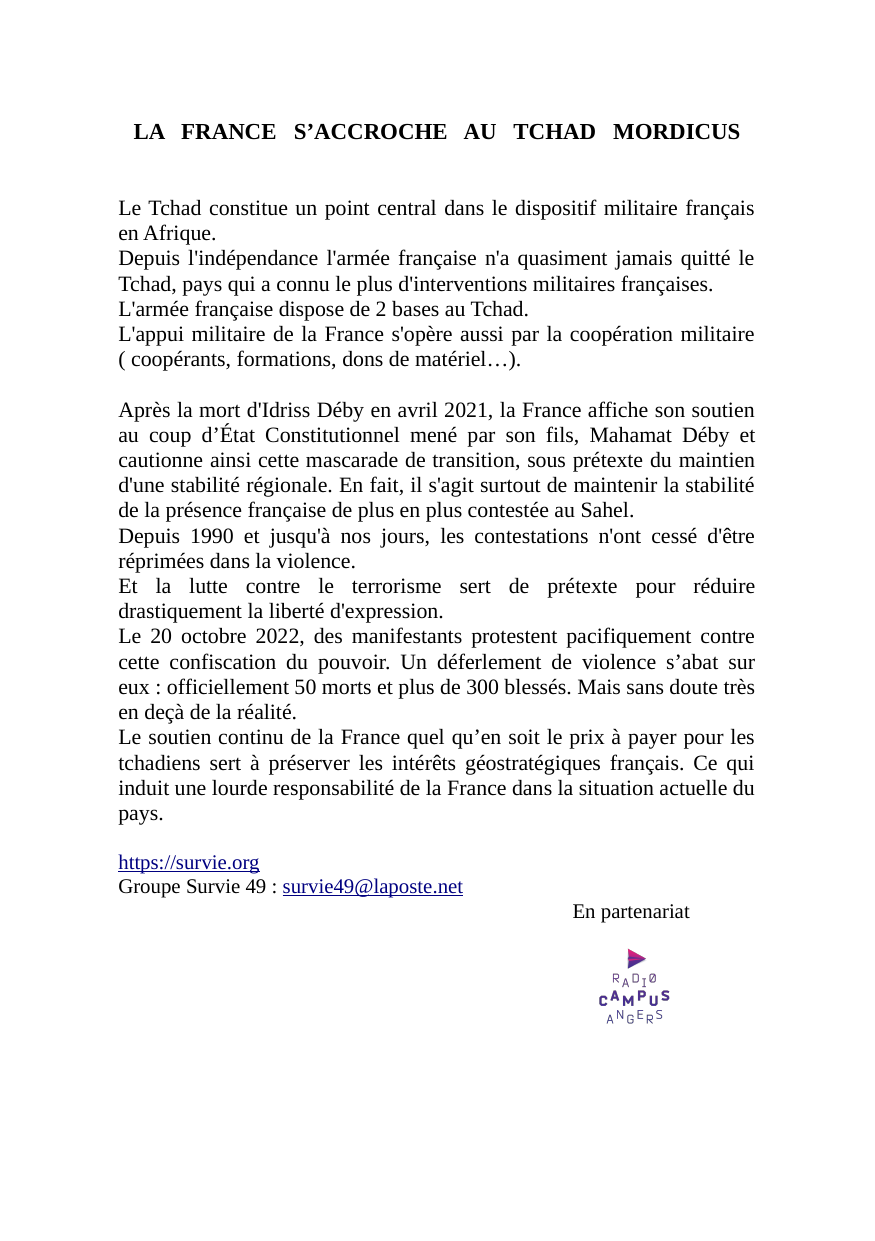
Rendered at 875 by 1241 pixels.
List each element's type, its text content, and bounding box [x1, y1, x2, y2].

picture [582, 937, 687, 1042]
text Depuis 1990 et jusqu'à nos jours, les contestations n'ont cessé d'être réprimées dans la violence. [118, 523, 756, 573]
text LA FRANCE S’ACCROCHE AU TCHAD MORDICUS [118, 118, 756, 144]
text Après la mort d'Idriss Déby en avril 2021, la France affiche son soutien au coup d’État Constitutionnel mené par son fils, Mahamat Déby et cautionne ainsi cette mascarade de transition, sous prétexte du maintien d'une stabilité régionale. En fait, il s'agit surtout de maintenir la stabilité de la présence française de plus en plus contestée au Sahel. [118, 397, 756, 523]
text En partenariat [272, 898, 756, 924]
text Groupe Survie 49 : survie49@laposte.net [118, 874, 756, 898]
text Le 20 octobre 2022, des manifestants protestent pacifiquement contre cette confiscation du pouvoir. Un déferlement de violence s’abat sur eux : officiellement 50 morts et plus de 300 blessés. Mais sans doute très en deçà de la réalité. [118, 623, 756, 724]
text Le Tchad constitue un point central dans le dispositif militaire français en Afrique. [118, 195, 756, 245]
text Et la lutte contre le terrorisme sert de prétexte pour réduire drastiquement la liberté d'expression. [118, 573, 756, 623]
text L'appui militaire de la France s'opère aussi par la coopération militaire ( coopérants, formations, dons de matériel…). [118, 321, 756, 371]
text L'armée française dispose de 2 bases au Tchad. [118, 296, 756, 321]
text https://survie.org [118, 850, 756, 874]
text Le soutien continu de la France quel qu’en soit le prix à payer pour les tchadiens sert à préserver les intérêts géostratégiques français. Ce qui induit une lourde responsabilité de la France dans la situation actuelle du pays. [118, 724, 756, 825]
text Depuis l'indépendance l'armée française n'a quasiment jamais quitté le Tchad, pays qui a connu le plus d'interventions militaires françaises. [118, 245, 756, 296]
